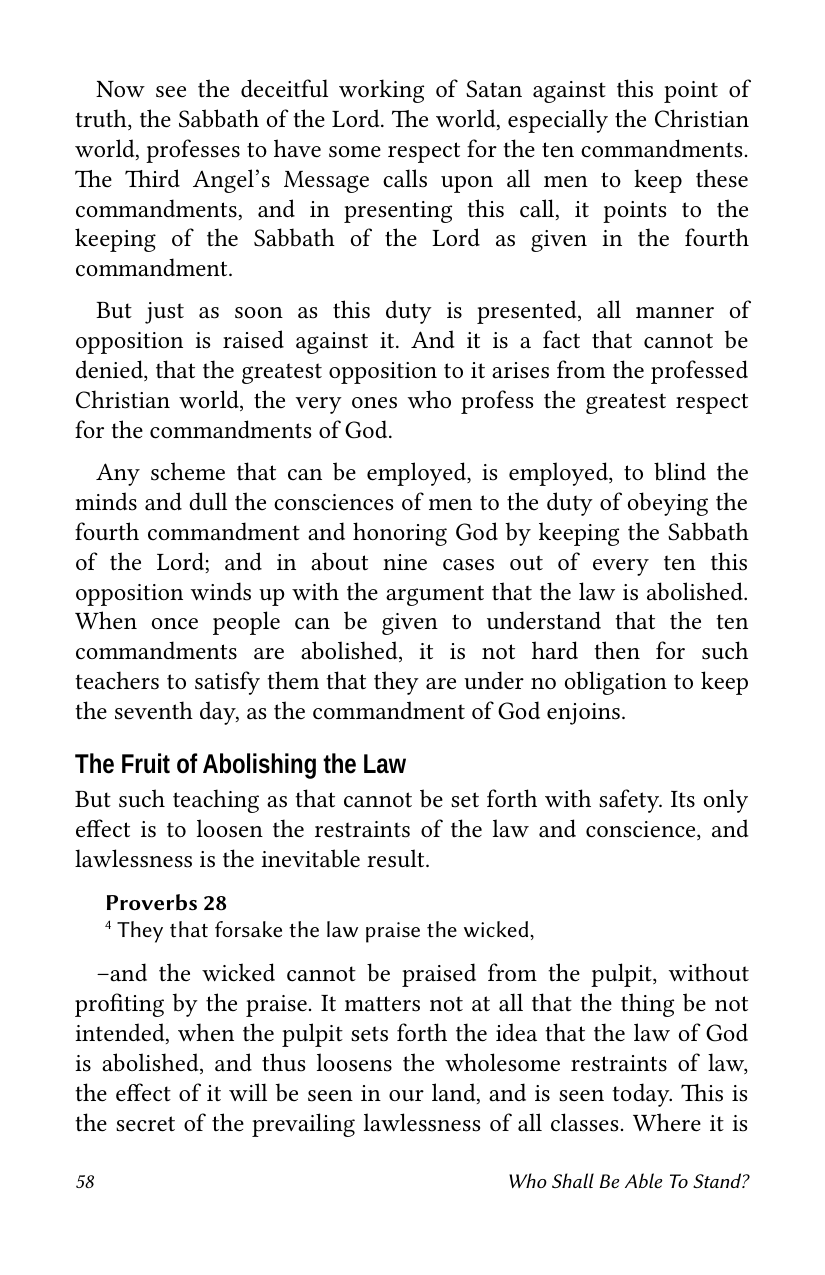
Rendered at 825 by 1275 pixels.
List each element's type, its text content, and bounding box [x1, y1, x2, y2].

text 4 They that forsake the law praise the wicked, [105, 917, 720, 943]
text Proverbs 28 [105, 890, 750, 916]
text Now see the deceitful working of Satan against this point of truth, the Sabbath of the Lord. The world, especially the Christian world, professes to have some respect for the ten commandments. The Third Angel’s Message calls upon all men to keep these commandments, and in presenting this call, it points to the keeping of the Sabbath of the Lord as given in the fourth commandment. [75, 75, 750, 283]
text Any scheme that can be employed, is employed, to blind the minds and dull the consciences of men to the duty of obeying the fourth commandment and honoring God by keeping the Sabbath of the Lord; and in about nine cases out of every ten this opposition winds up with the argument that the law is abolished. When once people can be given to understand that the ten commandments are abolished, it is not hard then for such teachers to satisfy them that they are under no obligation to keep the seventh day, as the commandment of God enjoins. [75, 458, 750, 726]
text But just as soon as this duty is presented, all manner of opposition is raised against it. And it is a fact that cannot be denied, that the greatest opposition to it arises from the professed Christian world, the very ones who profess the greatest respect for the commandments of God. [75, 296, 750, 444]
subtitle The Fruit of Abolishing the Law [75, 748, 750, 779]
text –and the wicked cannot be praised from the pulpit, without profiting by the praise. It matters not at all that the thing be not intended, when the pulpit sets forth the idea that the law of God is abolished, and thus loosens the wholesome restraints of law, the effect of it will be seen in our land, and is seen today. This is the secret of the prevailing lawlessness of all classes. Where it is [75, 959, 750, 1137]
text But such teaching as that cannot be set forth with safety. Its only effect is to loosen the restraints of the law and conscience, and lawlessness is the inevitable result. [75, 785, 750, 873]
